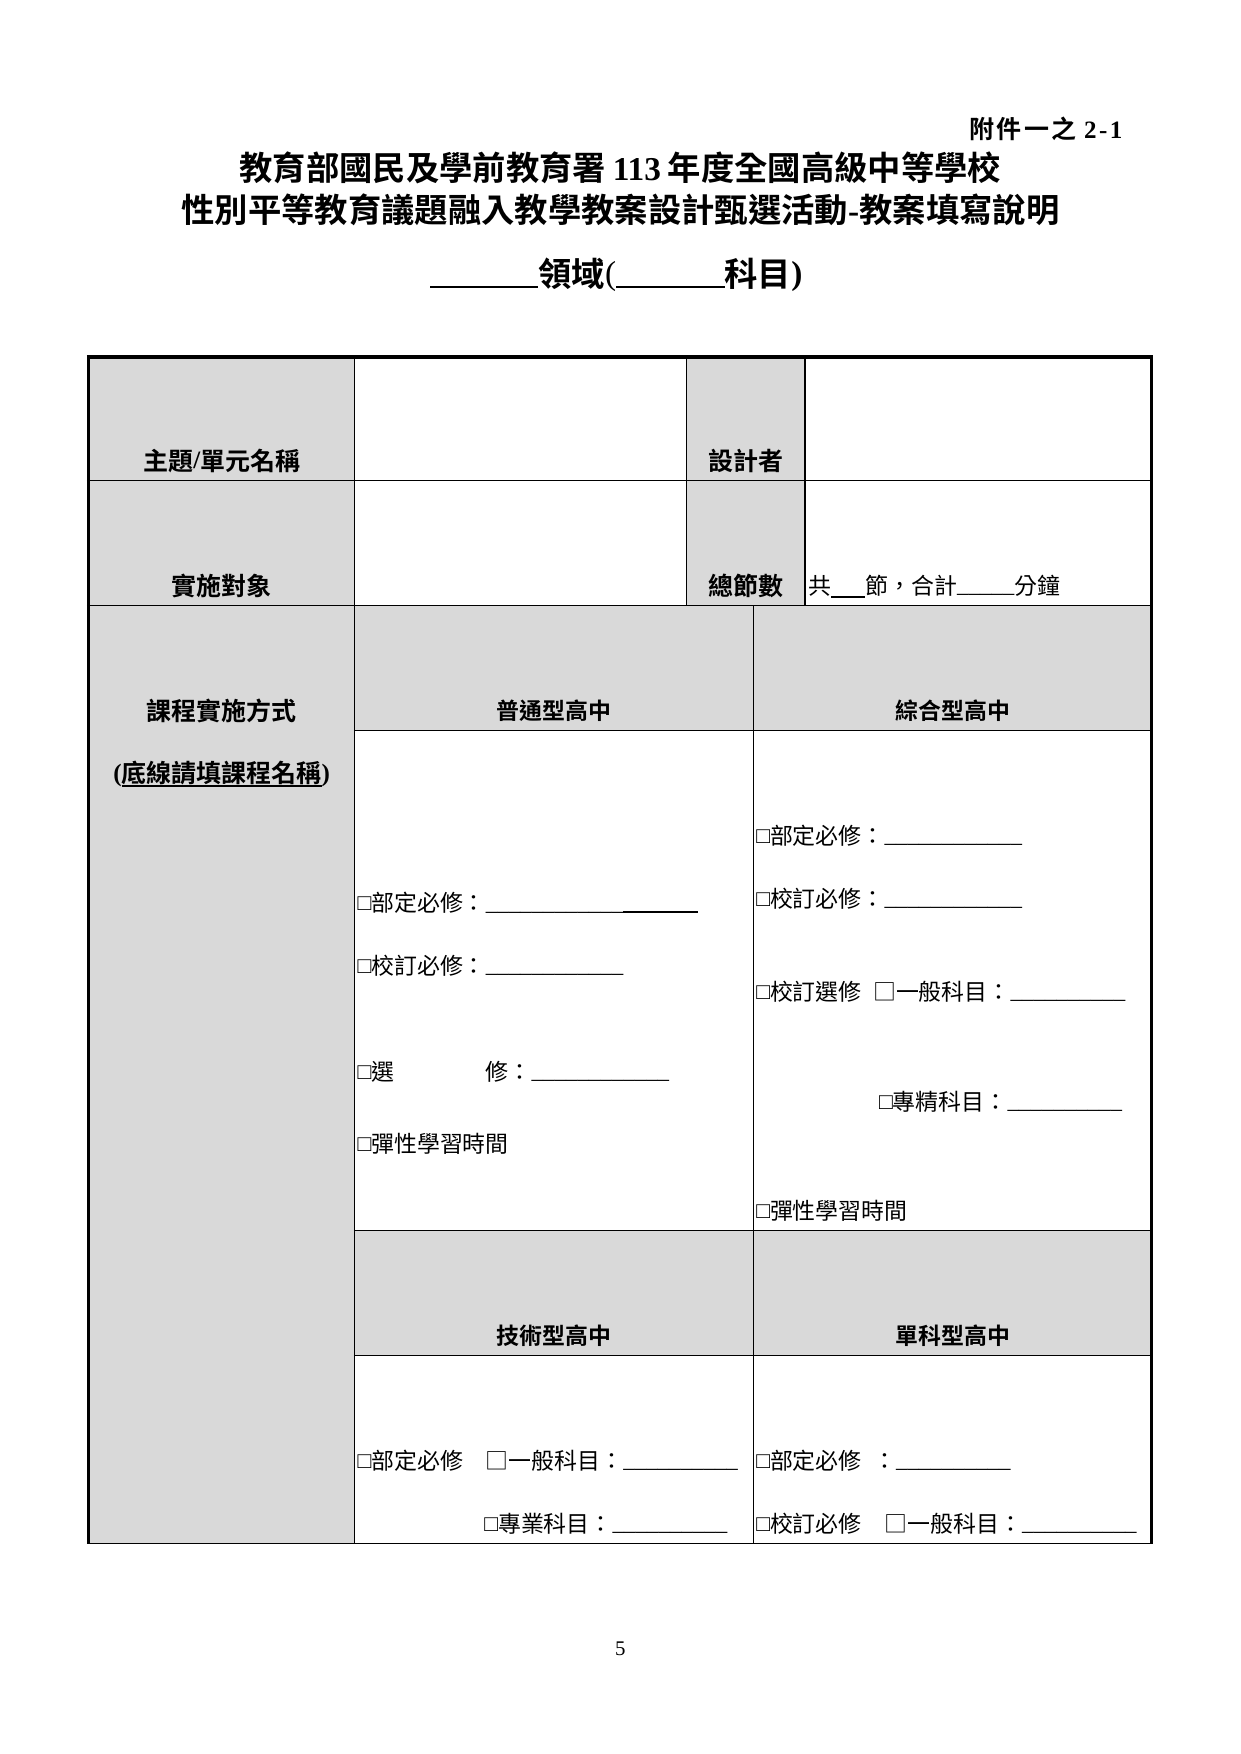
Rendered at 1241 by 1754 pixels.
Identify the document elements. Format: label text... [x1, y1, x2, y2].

table_cell 單科型高中 [754, 1231, 1150, 1355]
table_cell 實施對象 [90, 481, 354, 605]
text 教育部國民及學前教育署113年度全國高級中等學校 [118, 147, 1122, 189]
table_cell □部定必修：____________ □校訂必修：____________ □選 修：____________ □彈性學習時間 [355, 731, 753, 1230]
text 領域( 科目) [118, 230, 1122, 293]
text 附件一之2-1 [118, 105, 1122, 147]
table_header 主題/單元名稱 [90, 359, 354, 480]
table_cell 共 節，合計_____分鐘 [806, 481, 1150, 605]
table_header [806, 359, 1150, 480]
table_cell [355, 481, 686, 605]
table_cell □部定必修 □一般科目：__________ □專業科目：__________ [355, 1356, 753, 1543]
table_cell 技術型高中 [355, 1231, 753, 1355]
table_header 設計者 [687, 359, 804, 480]
table_cell 課程實施方式 (底線請填課程名稱) [90, 606, 354, 1543]
table_cell 綜合型高中 [754, 606, 1150, 730]
table_cell 普通型高中 [355, 606, 753, 730]
table_cell □部定必修 ：__________ □校訂必修 □一般科目：__________ [754, 1356, 1150, 1543]
table_cell 總節數 [687, 481, 804, 605]
text 性別平等教育議題融入教學教案設計甄選活動-教案填寫說明 [118, 189, 1122, 230]
table_header [355, 359, 686, 480]
table_cell □部定必修：____________ □校訂必修：____________ □校訂選修 □一般科目：__________ □專精科目：__________ □彈性學習時間 [754, 731, 1150, 1230]
